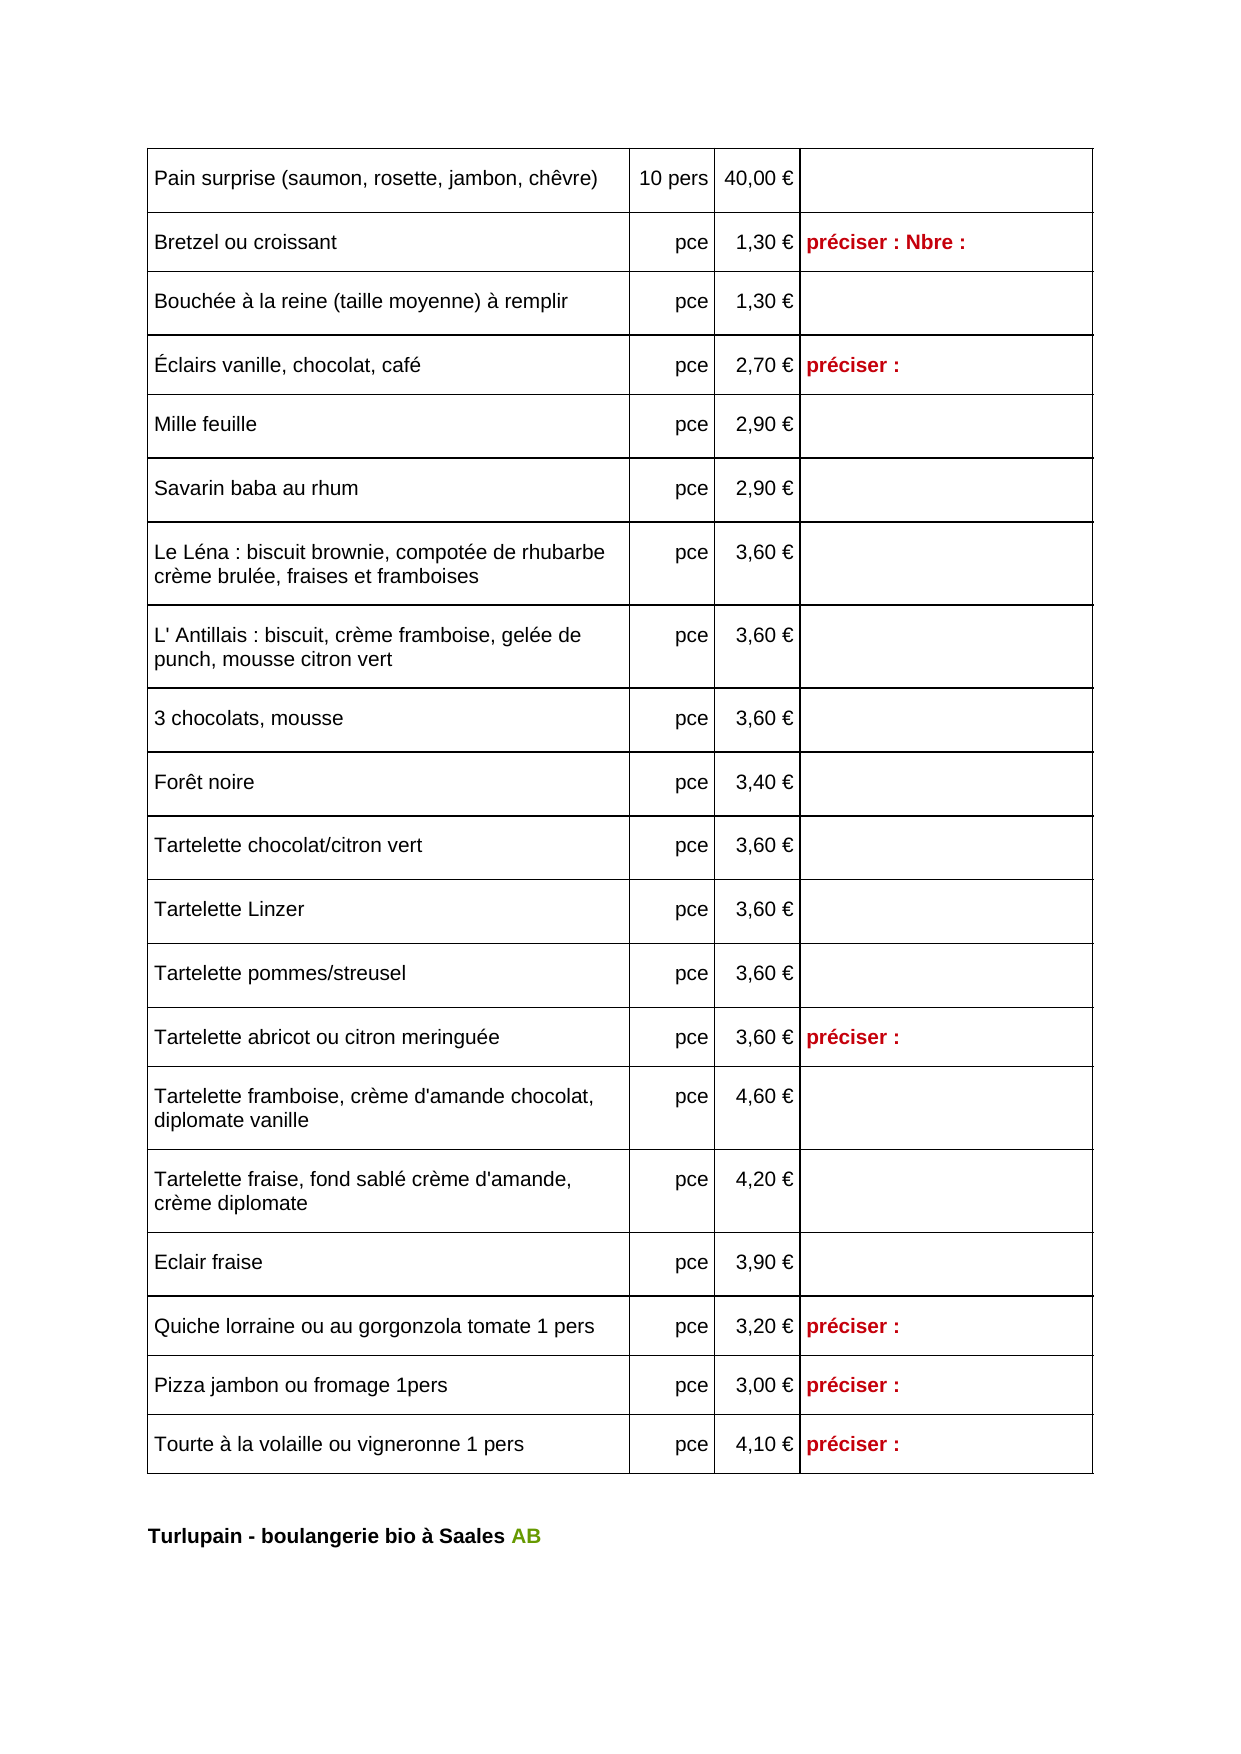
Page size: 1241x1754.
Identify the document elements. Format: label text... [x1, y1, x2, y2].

table_cell 3,60 € [715, 880, 799, 943]
table_cell 3,20 € [715, 1297, 799, 1354]
table_cell 3,60 € [715, 689, 799, 751]
table_cell Éclairs vanille, chocolat, café [148, 336, 629, 393]
table_cell [801, 523, 1092, 604]
table_cell [801, 459, 1092, 521]
table_cell Eclair fraise [148, 1233, 629, 1295]
table_cell Tartelette fraise, fond sablé crème d'amande, crème diplomate [148, 1150, 629, 1232]
table_cell [801, 272, 1092, 334]
table_cell [801, 944, 1092, 1006]
table_cell [801, 395, 1092, 457]
table_cell pce [630, 606, 714, 687]
table_cell 4,60 € [715, 1067, 799, 1148]
text Turlupain - boulangerie bio à Saales AB [148, 1524, 1093, 1548]
table_cell Quiche lorraine ou au gorgonzola tomate 1 pers [148, 1297, 629, 1354]
table_cell [801, 689, 1092, 751]
table_cell Pain surprise (saumon, rosette, jambon, chêvre) [148, 149, 629, 211]
table_cell Forêt noire [148, 753, 629, 815]
table_cell Pizza jambon ou fromage 1pers [148, 1356, 629, 1413]
table_cell 3,40 € [715, 753, 799, 815]
table_cell [801, 880, 1092, 943]
table_cell [801, 149, 1092, 211]
table_cell Mille feuille [148, 395, 629, 457]
table_cell pce [630, 272, 714, 334]
table_cell préciser : Nbre : [801, 213, 1092, 271]
table_cell Tartelette Linzer [148, 880, 629, 943]
table_cell Savarin baba au rhum [148, 459, 629, 521]
table_cell 2,70 € [715, 336, 799, 393]
table_cell 4,10 € [715, 1415, 799, 1473]
table_cell pce [630, 213, 714, 271]
table_cell Tartelette chocolat/citron vert [148, 817, 629, 879]
table_cell 2,90 € [715, 395, 799, 457]
table_cell préciser : [801, 1415, 1092, 1473]
table_cell Tartelette framboise, crème d'amande chocolat, diplomate vanille [148, 1067, 629, 1148]
table_cell L' Antillais : biscuit, crème framboise, gelée de punch, mousse citron vert [148, 606, 629, 687]
table_cell pce [630, 1008, 714, 1066]
table_cell 40,00 € [715, 149, 799, 211]
table_cell [801, 817, 1092, 879]
table_cell 4,20 € [715, 1150, 799, 1232]
table_cell pce [630, 523, 714, 604]
table_cell pce [630, 689, 714, 751]
table_cell préciser : [801, 1008, 1092, 1066]
table_cell 3 chocolats, mousse [148, 689, 629, 751]
table_cell préciser : [801, 1356, 1092, 1413]
table_cell Bretzel ou croissant [148, 213, 629, 271]
table_cell pce [630, 1067, 714, 1148]
table_cell pce [630, 944, 714, 1006]
table_cell préciser : [801, 336, 1092, 393]
table_cell pce [630, 459, 714, 521]
table_cell 3,60 € [715, 606, 799, 687]
table_cell préciser : [801, 1297, 1092, 1354]
table_cell pce [630, 880, 714, 943]
table_cell 3,60 € [715, 523, 799, 604]
table_cell 3,60 € [715, 817, 799, 879]
table_cell pce [630, 817, 714, 879]
table_cell pce [630, 1415, 714, 1473]
table_cell 3,60 € [715, 1008, 799, 1066]
table_cell Tartelette pommes/streusel [148, 944, 629, 1006]
table_cell pce [630, 1150, 714, 1232]
table_cell [801, 606, 1092, 687]
table_cell pce [630, 336, 714, 393]
table_cell 1,30 € [715, 213, 799, 271]
table_cell [801, 1233, 1092, 1295]
table_cell pce [630, 1233, 714, 1295]
table_cell [801, 753, 1092, 815]
table_cell 3,00 € [715, 1356, 799, 1413]
table_cell Tourte à la volaille ou vigneronne 1 pers [148, 1415, 629, 1473]
table_cell pce [630, 1356, 714, 1413]
table_cell [801, 1067, 1092, 1148]
table_cell 1,30 € [715, 272, 799, 334]
table_cell pce [630, 753, 714, 815]
table_cell Tartelette abricot ou citron meringuée [148, 1008, 629, 1066]
table_cell 3,90 € [715, 1233, 799, 1295]
table_cell 3,60 € [715, 944, 799, 1006]
table_cell Bouchée à la reine (taille moyenne) à remplir [148, 272, 629, 334]
table_cell [801, 1150, 1092, 1232]
table_cell Le Léna : biscuit brownie, compotée de rhubarbe crème brulée, fraises et framboises [148, 523, 629, 604]
table_cell pce [630, 1297, 714, 1354]
table_cell 10 pers [630, 149, 714, 211]
table_cell 2,90 € [715, 459, 799, 521]
table_cell pce [630, 395, 714, 457]
